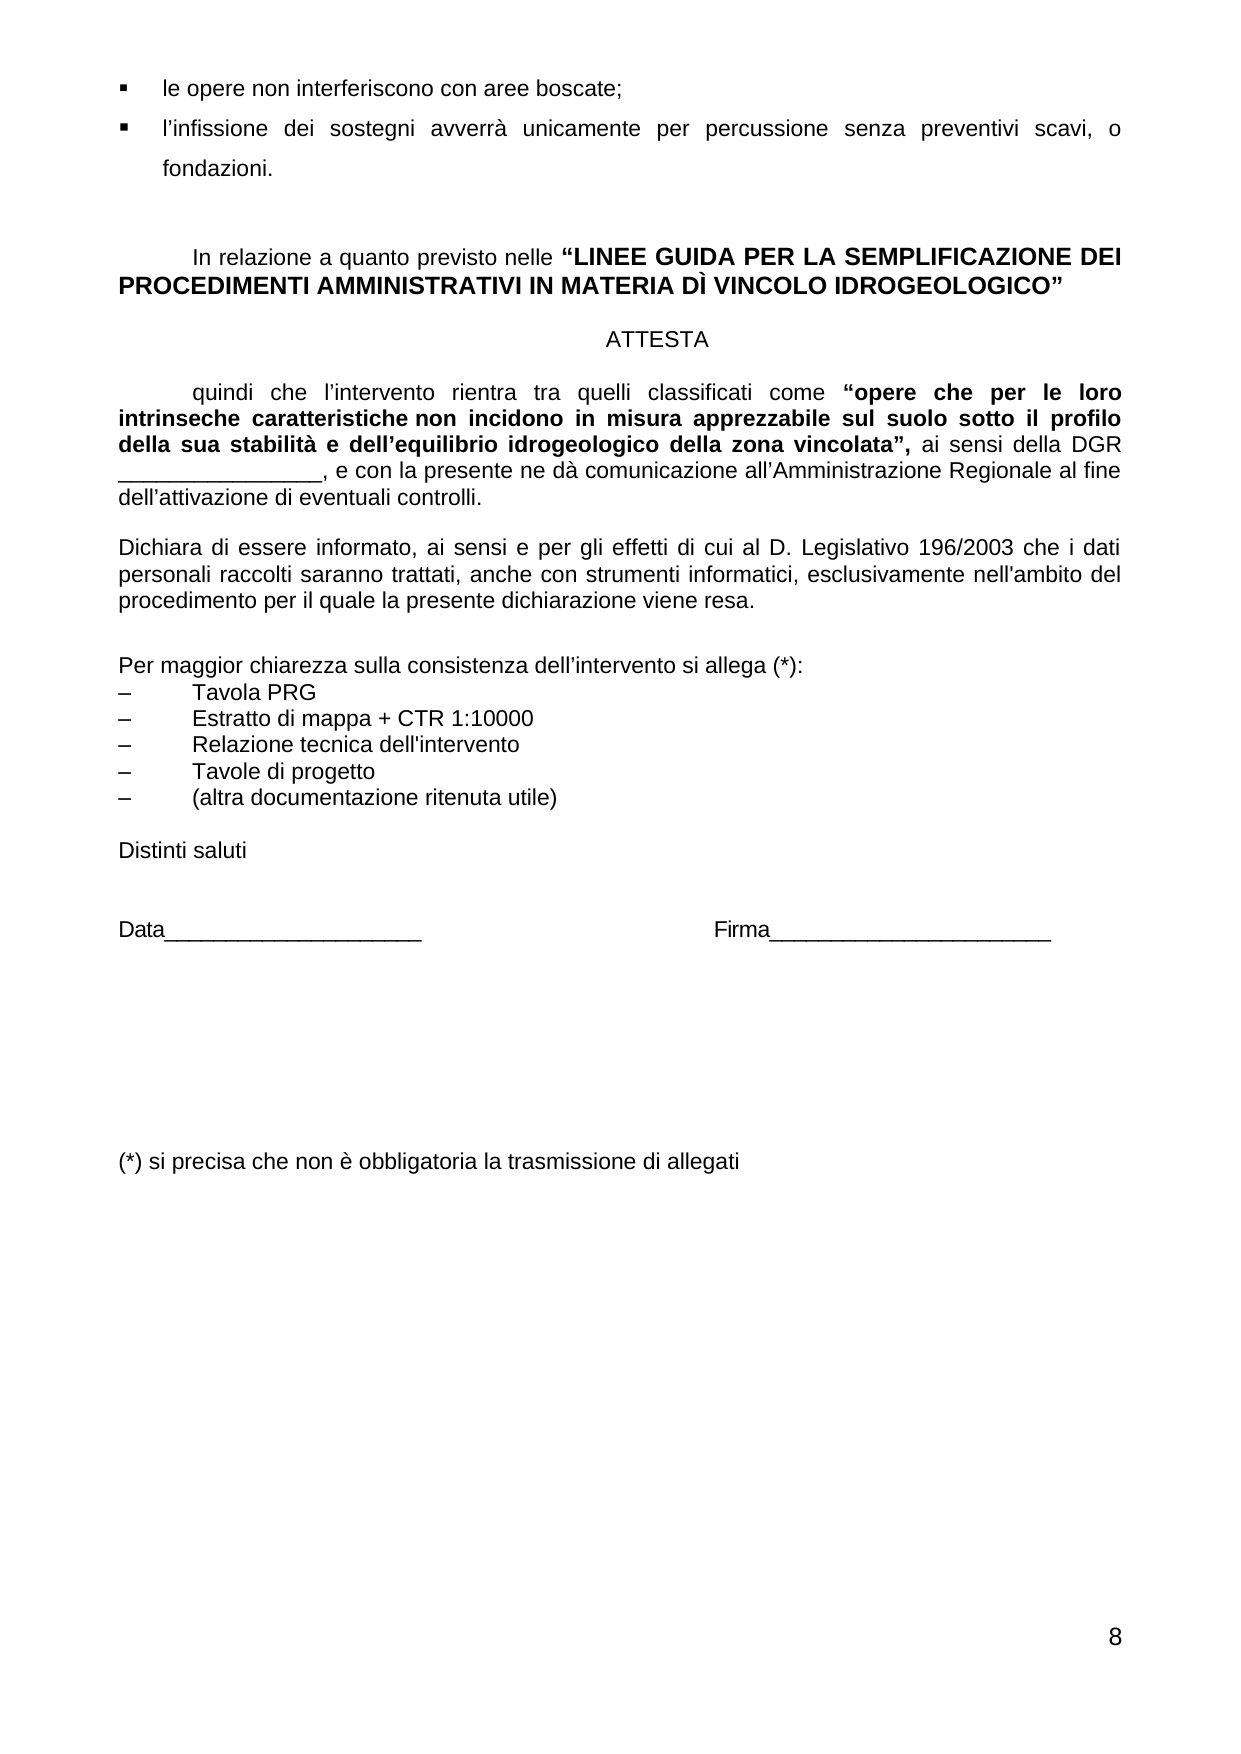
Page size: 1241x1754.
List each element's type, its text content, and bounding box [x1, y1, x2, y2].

list Relazione tecnica dell'intervento [118, 731, 1122, 758]
list le opere non interferiscono con aree boscate; [118, 75, 1122, 101]
text ATTESTA [118, 326, 1122, 352]
list Estratto di mappa + CTR 1:10000 [118, 705, 1122, 731]
list (altra documentazione ritenuta utile) [118, 784, 1122, 810]
text Distinti saluti [118, 837, 1122, 863]
text Dichiara di essere informato, ai sensi e per gli effetti di cui al D. Legislativo 196/2003 che i dati personali raccolti saranno trattati, anche con strumenti informatici, esclusivamente nell'ambito del procedimento per il quale la presente dichiarazione viene resa. [118, 534, 1122, 613]
text Data_____________________ Firma_______________________ [118, 916, 1122, 942]
text quindi che l’intervento rientra tra quelli classificati come “opere che per le loro intrinseche caratteristiche non incidono in misura apprezzabile sul suolo sotto il profilo della sua stabilità e dell’equilibrio idrogeologico della zona vincolata”, ai sensi della DGR ________________, e con la presente ne dà comunicazione all’Amministrazione Regionale al fine dell’attivazione di eventuali controlli. [118, 378, 1122, 510]
text Per maggior chiarezza sulla consistenza dell’intervento si allega (*): [118, 652, 1122, 678]
list Tavole di progetto [118, 758, 1122, 784]
list Tavola PRG [118, 678, 1122, 705]
list l’infissione dei sostegni avverrà unicamente per percussione senza preventivi scavi, o fondazioni. [118, 114, 1122, 181]
text (*) si precisa che non è obbligatoria la trasmissione di allegati [118, 1148, 1122, 1175]
text In relazione a quanto previsto nelle “LINEE GUIDA PER LA SEMPLIFICAZIONE DEI PROCEDIMENTI AMMINISTRATIVI IN MATERIA DÌ VINCOLO IDROGEOLOGICO” [118, 242, 1122, 299]
